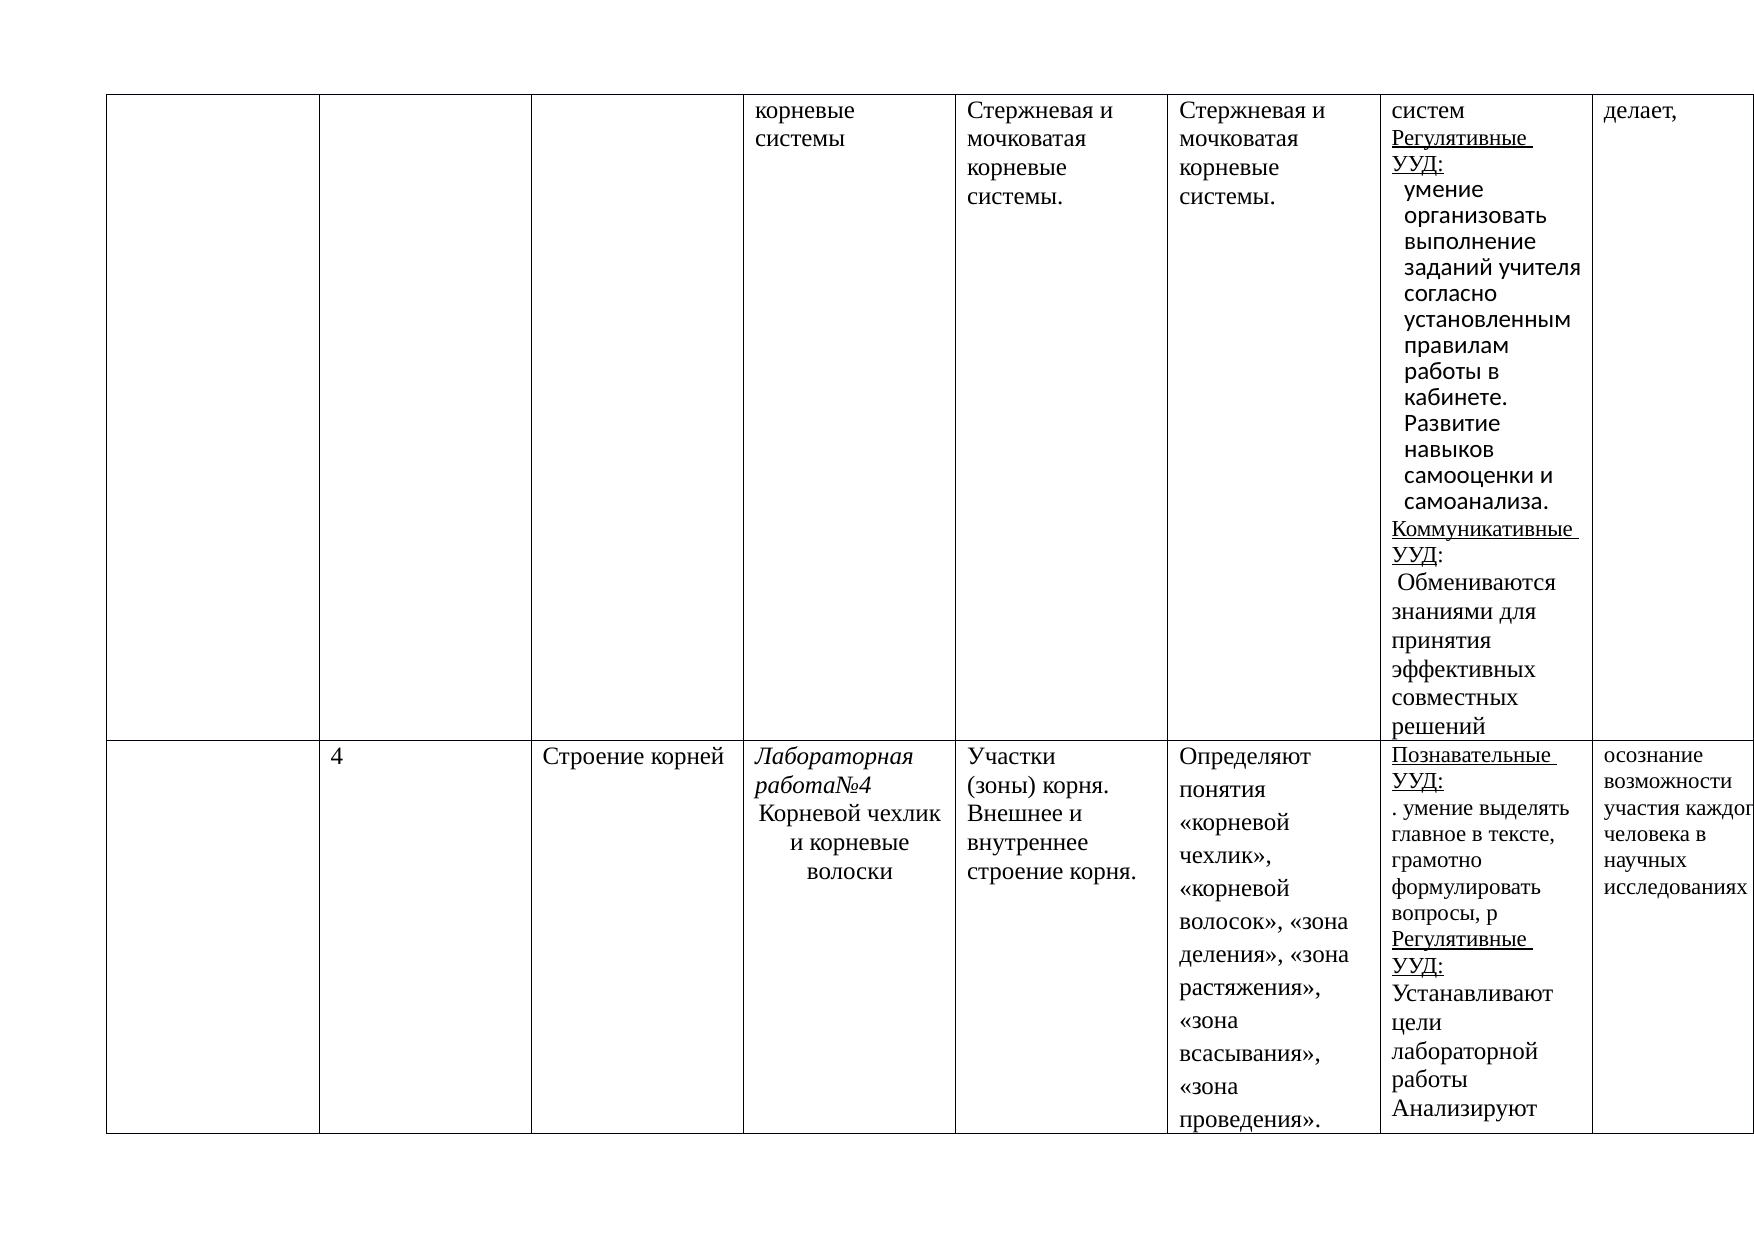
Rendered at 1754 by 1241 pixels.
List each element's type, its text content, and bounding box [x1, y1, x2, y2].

table_cell Стержневая и мочковатая корневые системы. [1168, 95, 1380, 740]
table_cell [320, 95, 531, 740]
table_cell систем Регулятивные УУД: умение организовать выполнение заданий учителя согласно установленным правилам работы в кабинете. Развитие навыков самооценки и самоанализа. Коммуникативные УУД: Обмениваются знаниями для принятия эффективных совместных решений [1381, 95, 1592, 740]
table_cell осознание возможности участия каждого человека в научных исследованиях [1593, 741, 1753, 1133]
table_cell Ученик осмысленно относится к тому, что делает, знает для чего он это делает, [1593, 95, 1753, 740]
table_cell Лабораторная работа№4 Корневой чехлик и корневые волоски [744, 741, 955, 1133]
table_cell [107, 741, 319, 1133]
table_cell Определяют понятия «корневой чехлик», «корневой волосок», «зона деления», «зона растяжения», «зона всасывания», «зона проведения». [1168, 741, 1380, 1133]
table_cell Участки (зоны) корня. Внешнее и внутреннее строение корня. [956, 741, 1167, 1133]
table_cell корневые системы [744, 95, 955, 740]
table_cell [532, 95, 743, 740]
table_cell Стержневая и мочковатая корневые системы. [956, 95, 1167, 740]
table_cell Строение корней [532, 741, 743, 1133]
table_cell [107, 95, 319, 740]
table_cell Познавательные УУД: . умение выделять главное в тексте, грамотно формулировать вопросы, р Регулятивные УУД: Устанавливают цели лабораторной работы Анализируют [1381, 741, 1592, 1133]
table_cell 4 [320, 741, 531, 1133]
